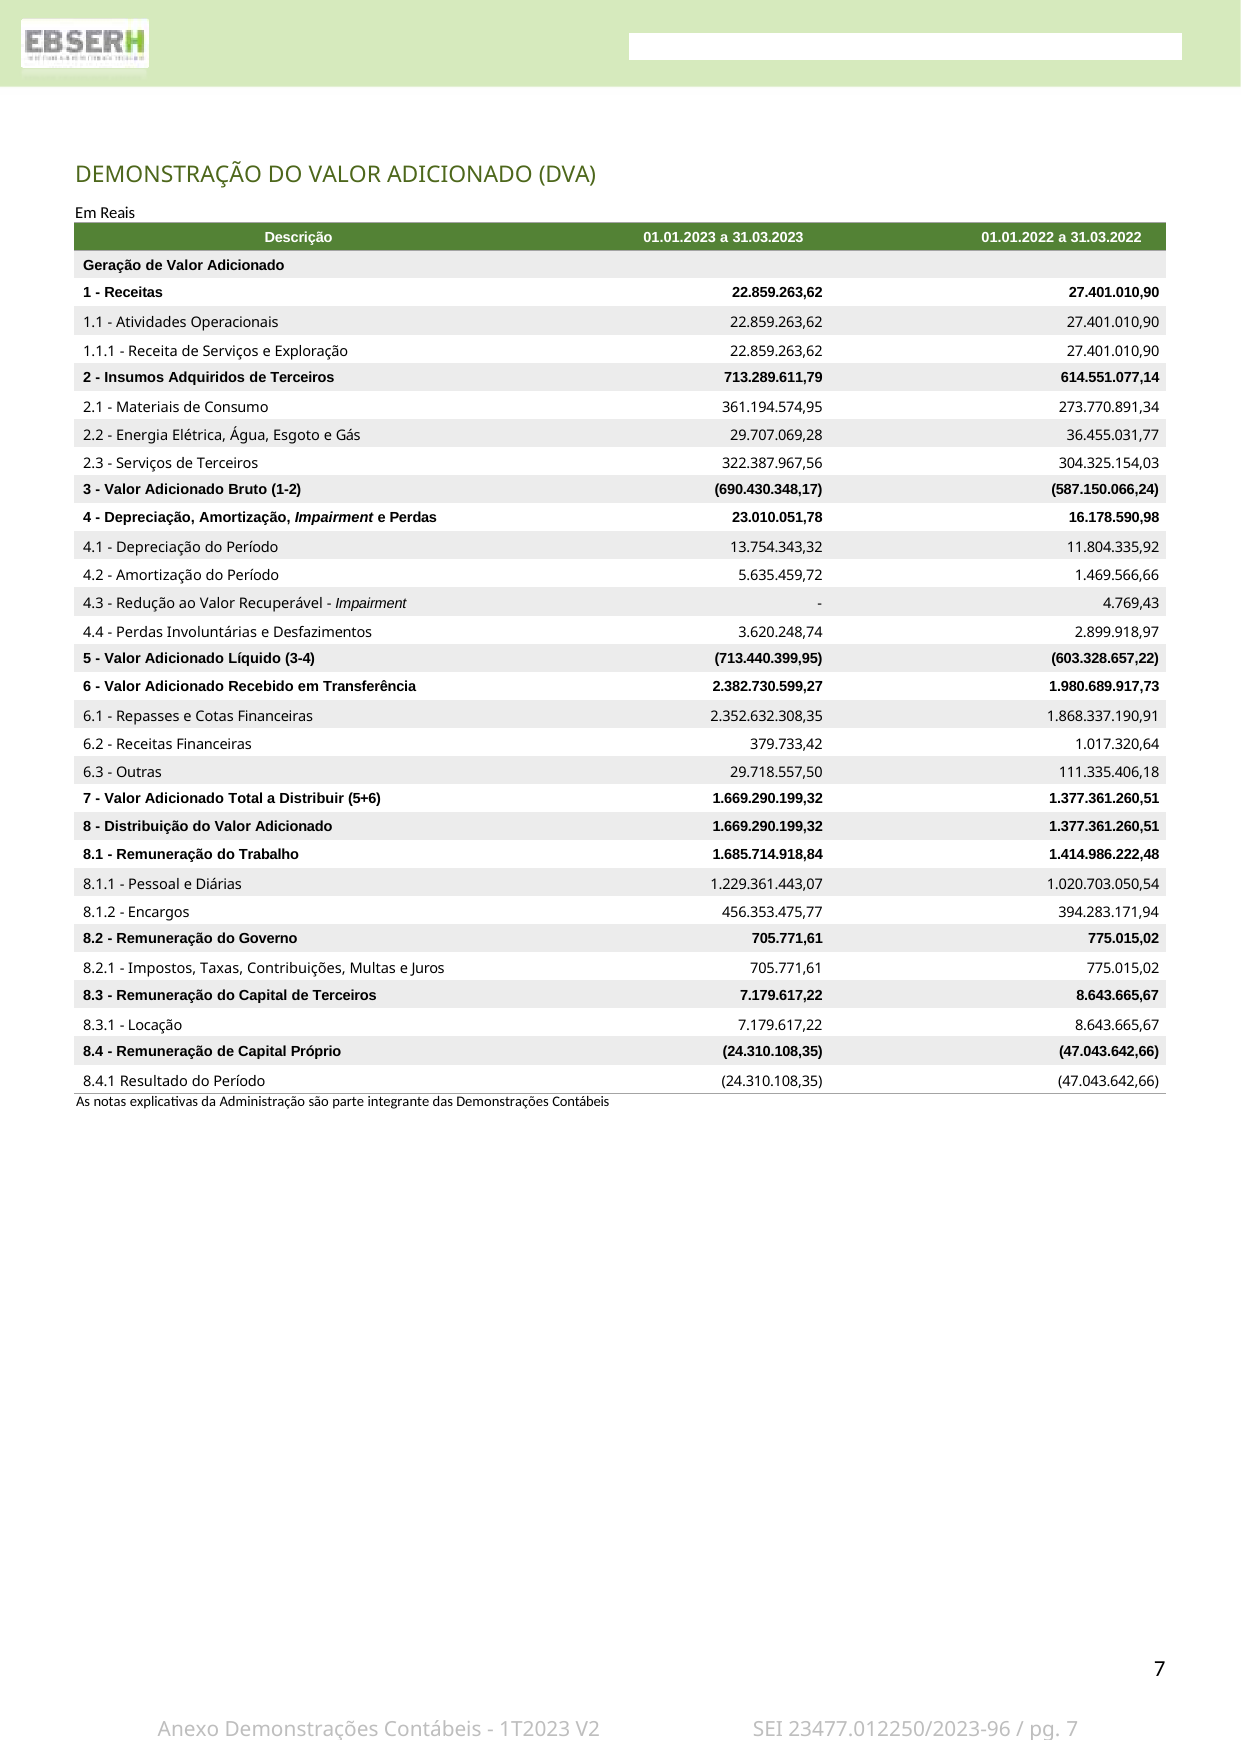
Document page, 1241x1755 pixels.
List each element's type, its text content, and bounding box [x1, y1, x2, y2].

table_cell 614.551.077,14 [934, 363, 1166, 391]
table_cell 361.194.574,95 [660, 391, 934, 419]
table_cell 13.754.343,32 [660, 531, 934, 559]
table_header 27.401.010,90 [934, 285, 1166, 306]
table_cell 775.015,02 [934, 953, 1166, 980]
table_cell 8.643.665,67 [934, 1009, 1166, 1036]
table_cell 4 - Depreciação, Amortização, Impairment e Perdas [74, 503, 660, 531]
table_cell 1.1.1 - Receita de Serviços e Exploração [74, 335, 660, 363]
table_cell 23.010.051,78 [660, 503, 934, 531]
table_cell 1.017.320,64 [934, 728, 1166, 756]
table_cell 6.2 - Receitas Financeiras [74, 728, 660, 756]
table_cell 4.769,43 [934, 587, 1166, 616]
table_cell 1.377.361.260,51 [934, 812, 1166, 840]
text 7 [0, 1654, 1166, 1682]
table_cell 322.387.967,56 [660, 447, 934, 475]
table_cell 1.229.361.443,07 [660, 868, 934, 896]
table_cell 2.352.632.308,35 [660, 700, 934, 728]
table_cell 8.643.665,67 [934, 980, 1166, 1008]
table_cell 456.353.475,77 [660, 896, 934, 924]
table_cell 1.020.703.050,54 [934, 868, 1166, 896]
table_header 1 - Receitas [74, 285, 660, 306]
table_cell 1.414.986.222,48 [934, 840, 1166, 868]
table_cell 705.771,61 [660, 924, 934, 952]
table_cell (587.150.066,24) [934, 475, 1166, 503]
table_cell 394.283.171,94 [934, 896, 1166, 924]
table_cell 7 - Valor Adicionado Total a Distribuir (5+6) [74, 784, 660, 812]
table_cell 2 - Insumos Adquiridos de Terceiros [74, 363, 660, 391]
table_cell 8.3 - Remuneração do Capital de Terceiros [74, 980, 660, 1008]
table_cell 1.469.566,66 [934, 559, 1166, 587]
table_cell (47.043.642,66) [934, 1036, 1166, 1065]
table_cell 8.4.1 Resultado do Período [74, 1065, 660, 1093]
table_cell 2.2 - Energia Elétrica, Água, Esgoto e Gás [74, 419, 660, 447]
table_cell 273.770.891,34 [934, 391, 1166, 419]
table_cell 11.804.335,92 [934, 531, 1166, 559]
table_cell 1.980.689.917,73 [934, 672, 1166, 699]
table_cell As notas explicativas da Administração são parte integrante das Demonstrações Contábeis [74, 1094, 660, 1110]
table_cell 2.1 - Materiais de Consumo [74, 391, 660, 419]
table_cell Geração de Valor Adicionado [74, 251, 1166, 278]
table_cell 27.401.010,90 [934, 306, 1166, 335]
table_cell (24.310.108,35) [660, 1065, 934, 1093]
table_cell - [660, 587, 934, 616]
table_cell 8.4 - Remuneração de Capital Próprio [74, 1036, 660, 1065]
table_cell [660, 1094, 934, 1110]
table_cell 4.1 - Depreciação do Período [74, 531, 660, 559]
table_cell 713.289.611,79 [660, 363, 934, 391]
table_cell 3 - Valor Adicionado Bruto (1-2) [74, 475, 660, 503]
table_cell 8.1.2 - Encargos [74, 896, 660, 924]
table_cell 29.707.069,28 [660, 419, 934, 447]
table_cell 3.620.248,74 [660, 616, 934, 643]
table_cell 2.3 - Serviços de Terceiros [74, 447, 660, 475]
table_cell 16.178.590,98 [934, 503, 1166, 531]
table_cell (47.043.642,66) [934, 1065, 1166, 1093]
table_cell 304.325.154,03 [934, 447, 1166, 475]
table_cell 1.868.337.190,91 [934, 700, 1166, 728]
table_cell 8.1 - Remuneração do Trabalho [74, 840, 660, 868]
table_cell 7.179.617,22 [660, 980, 934, 1008]
table_cell 111.335.406,18 [934, 756, 1166, 784]
table_cell 8 - Distribuição do Valor Adicionado [74, 812, 660, 840]
table_cell 27.401.010,90 [934, 335, 1166, 363]
table_cell 4.3 - Redução ao Valor Recuperável - Impairment [74, 587, 660, 616]
table_cell 5 - Valor Adicionado Líquido (3-4) [74, 644, 660, 672]
table_cell 29.718.557,50 [660, 756, 934, 784]
text Em Reais [75, 202, 1241, 222]
table_cell (690.430.348,17) [660, 475, 934, 503]
table_cell 6 - Valor Adicionado Recebido em Transferência [74, 672, 660, 699]
table_cell 4.2 - Amortização do Período [74, 559, 660, 587]
table_cell 1.1 - Atividades Operacionais [74, 306, 660, 335]
table_cell 1.685.714.918,84 [660, 840, 934, 868]
table_cell 8.1.1 - Pessoal e Diárias [74, 868, 660, 896]
table_header Descrição 01.01.2023 a 31.03.2023 01.01.2022 a 31.03.2022 [74, 223, 1166, 250]
table_cell 5.635.459,72 [660, 559, 934, 587]
table_cell 4.4 - Perdas Involuntárias e Desfazimentos [74, 616, 660, 643]
table_cell 8.3.1 - Locação [74, 1009, 660, 1036]
table_cell 6.1 - Repasses e Cotas Financeiras [74, 700, 660, 728]
table_cell 8.2.1 - Impostos, Taxas, Contribuições, Multas e Juros [74, 953, 660, 980]
table_cell 22.859.263,62 [660, 306, 934, 335]
table_cell 2.382.730.599,27 [660, 672, 934, 699]
table_cell 2.899.918,97 [934, 616, 1166, 643]
table_cell (713.440.399,95) [660, 644, 934, 672]
table_cell 1.669.290.199,32 [660, 812, 934, 840]
table_cell 7.179.617,22 [660, 1009, 934, 1036]
table_cell 1.669.290.199,32 [660, 784, 934, 812]
table_cell 8.2 - Remuneração do Governo [74, 924, 660, 952]
table_header 22.859.263,62 [660, 285, 934, 306]
subtitle DEMONSTRAÇÃO DO VALOR ADICIONADO (DVA) [75, 158, 1241, 190]
table_cell 36.455.031,77 [934, 419, 1166, 447]
table_cell 6.3 - Outras [74, 756, 660, 784]
table_cell (603.328.657,22) [934, 644, 1166, 672]
table_cell 22.859.263,62 [660, 335, 934, 363]
table_cell 705.771,61 [660, 953, 934, 980]
table_cell 775.015,02 [934, 924, 1166, 952]
table_cell [934, 1094, 1166, 1110]
table_cell 1.377.361.260,51 [934, 784, 1166, 812]
table_cell 379.733,42 [660, 728, 934, 756]
table_cell (24.310.108,35) [660, 1036, 934, 1065]
